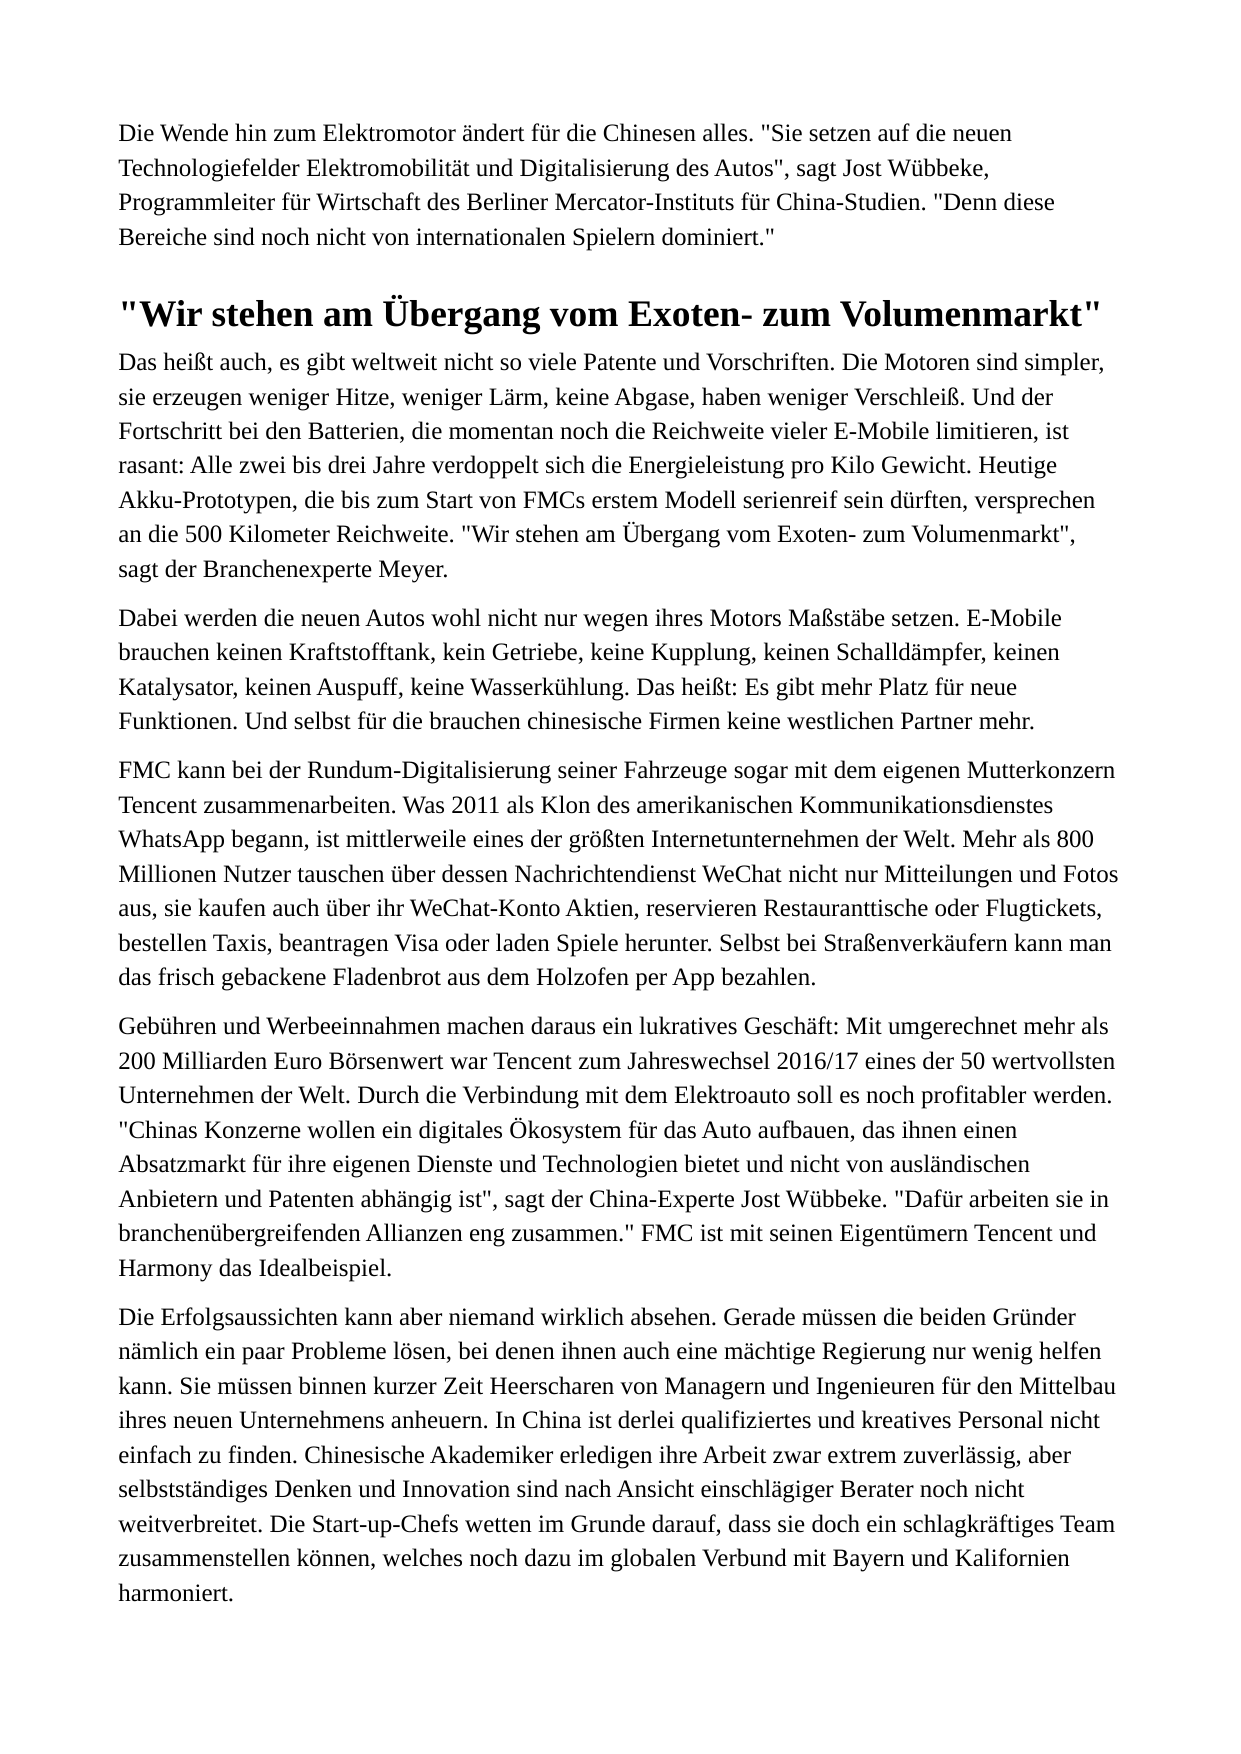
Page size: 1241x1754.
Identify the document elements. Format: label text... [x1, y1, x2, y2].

text FMC kann bei der Rundum-Digitalisierung seiner Fahrzeuge sogar mit dem eigenen Mutterkonzern Tencent zusammenarbeiten. Was 2011 als Klon des amerikanischen Kommunikationsdienstes WhatsApp begann, ist mittlerweile eines der größten Internetunternehmen der Welt. Mehr als 800 Millionen Nutzer tauschen über dessen Nachrichtendienst WeChat nicht nur Mitteilungen und Fotos aus, sie kaufen auch über ihr WeChat-Konto Aktien, reservieren Restauranttische oder Flugtickets, bestellen Taxis, beantragen Visa oder laden Spiele herunter. Selbst bei Straßenverkäufern kann man das frisch gebackene Fladenbrot aus dem Holzofen per App bezahlen. [118, 756, 1122, 991]
text Die Wende hin zum Elektromotor ändert für die Chinesen alles. "Sie setzen auf die neuen Technologiefelder Elektromobilität und Digitalisierung des Autos", sagt Jost Wübbeke, Programmleiter für Wirtschaft des Berliner Mercator-Instituts für China-Studien. "Denn diese Bereiche sind noch nicht von internationalen Spielern dominiert." [118, 118, 1122, 250]
text Die Erfolgsaussichten kann aber niemand wirklich absehen. Gerade müssen die beiden Gründer nämlich ein paar Probleme lösen, bei denen ihnen auch eine mächtige Regierung nur wenig helfen kann. Sie müssen binnen kurzer Zeit Heerscharen von Managern und Ingenieuren für den Mittelbau ihres neuen Unternehmens anheuern. In China ist derlei qualifiziertes und kreatives Personal nicht einfach zu finden. Chinesische Akademiker erledigen ihre Arbeit zwar extrem zuverlässig, aber selbstständiges Denken und Innovation sind nach Ansicht einschlägiger Berater noch nicht weitverbreitet. Die Start-up-Chefs wetten im Grunde darauf, dass sie doch ein schlagkräftiges Team zusammenstellen können, welches noch dazu im globalen Verbund mit Bayern und Kalifornien harmoniert. [118, 1302, 1122, 1606]
subtitle "Wir stehen am Übergang vom Exoten- zum Volumenmarkt" [118, 291, 1122, 334]
text Das heißt auch, es gibt weltweit nicht so viele Patente und Vorschriften. Die Motoren sind simpler, sie erzeugen weniger Hitze, weniger Lärm, keine Abgase, haben weniger Verschleiß. Und der Fortschritt bei den Batterien, die momentan noch die Reichweite vieler E-Mobile limitieren, ist rasant: Alle zwei bis drei Jahre verdoppelt sich die Energieleistung pro Kilo Gewicht. Heutige Akku-Prototypen, die bis zum Start von FMCs erstem Modell serienreif sein dürften, versprechen an die 500 Kilometer Reichweite. "Wir stehen am Übergang vom Exoten- zum Volumenmarkt", sagt der Branchenexperte Meyer. [118, 347, 1122, 583]
text Gebühren und Werbeeinnahmen machen daraus ein lukratives Geschäft: Mit umgerechnet mehr als 200 Milliarden Euro Börsenwert war Tencent zum Jahreswechsel 2016/17 eines der 50 wertvollsten Unternehmen der Welt. Durch die Verbindung mit dem Elektroauto soll es noch profitabler werden. "Chinas Konzerne wollen ein digitales Ökosystem für das Auto aufbauen, das ihnen einen Absatzmarkt für ihre eigenen Dienste und Technologien bietet und nicht von ausländischen Anbietern und Patenten abhängig ist", sagt der China-Experte Jost Wübbeke. "Dafür arbeiten sie in branchenübergreifenden Allianzen eng zusammen." FMC ist mit seinen Eigentümern Tencent und Harmony das Idealbeispiel. [118, 1011, 1122, 1282]
text Dabei werden die neuen Autos wohl nicht nur wegen ihres Motors Maßstäbe setzen. E-Mobile brauchen keinen Kraftstofftank, kein Getriebe, keine Kupplung, keinen Schalldämpfer, keinen Katalysator, keinen Auspuff, keine Wasserkühlung. Das heißt: Es gibt mehr Platz für neue Funktionen. Und selbst für die brauchen chinesische Firmen keine westlichen Partner mehr. [118, 603, 1122, 735]
